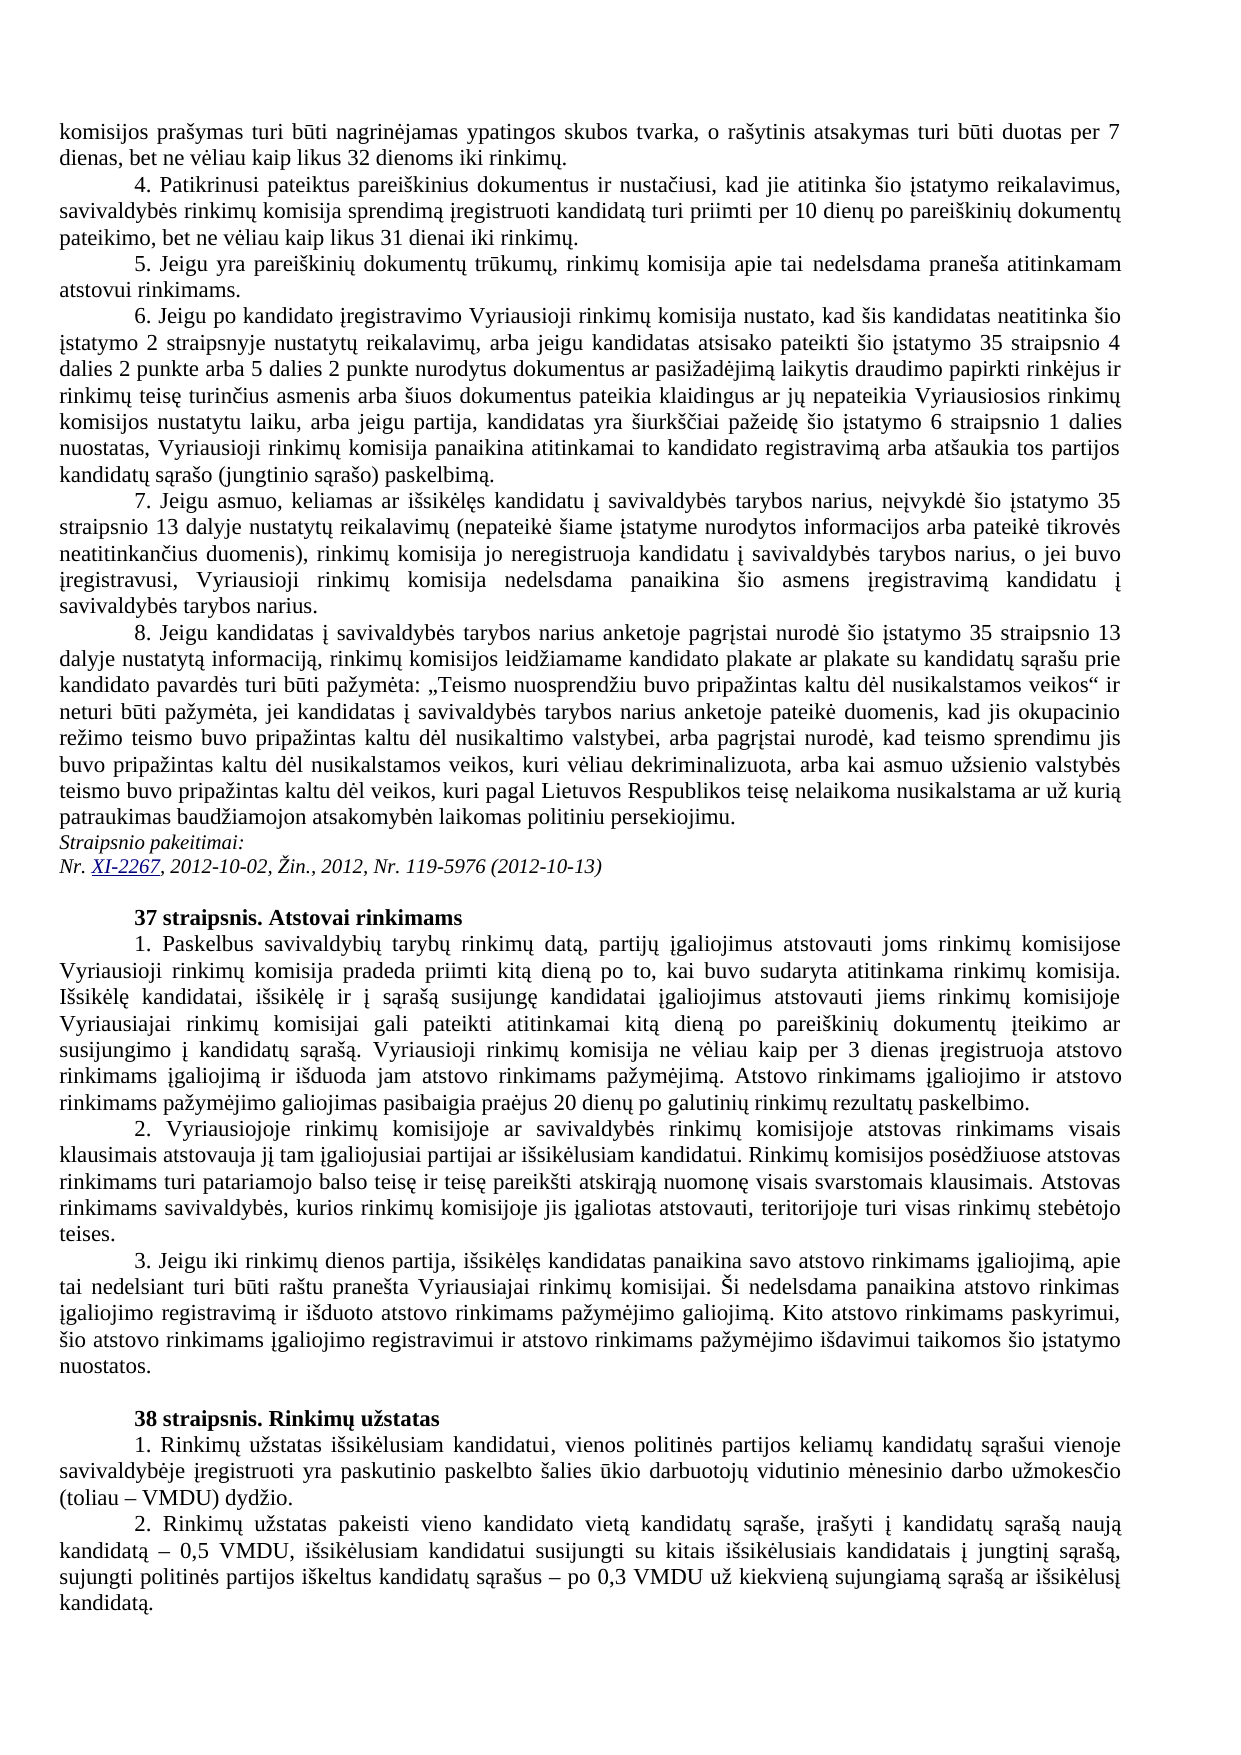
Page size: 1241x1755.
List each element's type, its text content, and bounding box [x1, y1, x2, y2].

text 2. Vyriausiojoje rinkimų komisijoje ar savivaldybės rinkimų komisijoje atstovas rinkimams visais klausimais atstovauja jį tam įgaliojusiai partijai ar išsikėlusiam kandidatui. Rinkimų komisijos posėdžiuose atstovas rinkimams turi patariamojo balso teisę ir teisę pareikšti atskirąją nuomonę visais svarstomais klausimais. Atstovas rinkimams savivaldybės, kurios rinkimų komisijoje jis įgaliotas atstovauti, teritorijoje turi visas rinkimų stebėtojo teises. [59, 1115, 1122, 1247]
text 6. Jeigu po kandidato įregistravimo Vyriausioji rinkimų komisija nustato, kad šis kandidatas neatitinka šio įstatymo 2 straipsnyje nustatytų reikalavimų, arba jeigu kandidatas atsisako pateikti šio įstatymo 35 straipsnio 4 dalies 2 punkte arba 5 dalies 2 punkte nurodytus dokumentus ar pasižadėjimą laikytis draudimo papirkti rinkėjus ir rinkimų teisę turinčius asmenis arba šiuos dokumentus pateikia klaidingus ar jų nepateikia Vyriausiosios rinkimų komisijos nustatytu laiku, arba jeigu partija, kandidatas yra šiurkščiai pažeidę šio įstatymo 6 straipsnio 1 dalies nuostatas, Vyriausioji rinkimų komisija panaikina atitinkamai to kandidato registravimą arba atšaukia tos partijos kandidatų sąrašo (jungtinio sąrašo) paskelbimą. [59, 303, 1122, 487]
text komisijos prašymas turi būti nagrinėjamas ypatingos skubos tvarka, o rašytinis atsakymas turi būti duotas per 7 dienas, bet ne vėliau kaip likus 32 dienoms iki rinkimų. [59, 118, 1122, 171]
text Nr. XI-2267, 2012-10-02, Žin., 2012, Nr. 119-5976 (2012-10-13) [59, 854, 1122, 878]
text 2. Rinkimų užstatas pakeisti vieno kandidato vietą kandidatų sąraše, įrašyti į kandidatų sąrašą naują kandidatą – 0,5 VMDU, išsikėlusiam kandidatui susijungti su kitais išsikėlusiais kandidatais į jungtinį sąrašą, sujungti politinės partijos iškeltus kandidatų sąrašus – po 0,3 VMDU už kiekvieną sujungiamą sąrašą ar išsikėlusį kandidatą. [59, 1510, 1122, 1616]
text 37 straipsnis. Atstovai rinkimams [59, 904, 1122, 931]
text 4. Patikrinusi pateiktus pareiškinius dokumentus ir nustačiusi, kad jie atitinka šio įstatymo reikalavimus, savivaldybės rinkimų komisija sprendimą įregistruoti kandidatą turi priimti per 10 dienų po pareiškinių dokumentų pateikimo, bet ne vėliau kaip likus 31 dienai iki rinkimų. [59, 171, 1122, 250]
text Straipsnio pakeitimai: [59, 830, 1122, 854]
text 8. Jeigu kandidatas į savivaldybės tarybos narius anketoje pagrįstai nurodė šio įstatymo 35 straipsnio 13 dalyje nustatytą informaciją, rinkimų komisijos leidžiamame kandidato plakate ar plakate su kandidatų sąrašu prie kandidato pavardės turi būti pažymėta: „Teismo nuosprendžiu buvo pripažintas kaltu dėl nusikalstamos veikos“ ir neturi būti pažymėta, jei kandidatas į savivaldybės tarybos narius anketoje pateikė duomenis, kad jis okupacinio režimo teismo buvo pripažintas kaltu dėl nusikaltimo valstybei, arba pagrįstai nurodė, kad teismo sprendimu jis buvo pripažintas kaltu dėl nusikalstamos veikos, kuri vėliau dekriminalizuota, arba kai asmuo užsienio valstybės teismo buvo pripažintas kaltu dėl veikos, kuri pagal Lietuvos Respublikos teisę nelaikoma nusikalstama ar už kurią patraukimas baudžiamojon atsakomybėn laikomas politiniu persekiojimu. [59, 619, 1122, 830]
text 1. Rinkimų užstatas išsikėlusiam kandidatui, vienos politinės partijos keliamų kandidatų sąrašui vienoje savivaldybėje įregistruoti yra paskutinio paskelbto šalies ūkio darbuotojų vidutinio mėnesinio darbo užmokesčio (toliau – VMDU) dydžio. [59, 1431, 1122, 1510]
text 5. Jeigu yra pareiškinių dokumentų trūkumų, rinkimų komisija apie tai nedelsdama praneša atitinkamam atstovui rinkimams. [59, 250, 1122, 303]
text 38 straipsnis. Rinkimų užstatas [59, 1405, 1122, 1431]
text 3. Jeigu iki rinkimų dienos partija, išsikėlęs kandidatas panaikina savo atstovo rinkimams įgaliojimą, apie tai nedelsiant turi būti raštu pranešta Vyriausiajai rinkimų komisijai. Ši nedelsdama panaikina atstovo rinkimas įgaliojimo registravimą ir išduoto atstovo rinkimams pažymėjimo galiojimą. Kito atstovo rinkimams paskyrimui, šio atstovo rinkimams įgaliojimo registravimui ir atstovo rinkimams pažymėjimo išdavimui taikomos šio įstatymo nuostatos. [59, 1247, 1122, 1378]
text 7. Jeigu asmuo, keliamas ar išsikėlęs kandidatu į savivaldybės tarybos narius, neįvykdė šio įstatymo 35 straipsnio 13 dalyje nustatytų reikalavimų (nepateikė šiame įstatyme nurodytos informacijos arba pateikė tikrovės neatitinkančius duomenis), rinkimų komisija jo neregistruoja kandidatu į savivaldybės tarybos narius, o jei buvo įregistravusi, Vyriausioji rinkimų komisija nedelsdama panaikina šio asmens įregistravimą kandidatu į savivaldybės tarybos narius. [59, 487, 1122, 619]
text 1. Paskelbus savivaldybių tarybų rinkimų datą, partijų įgaliojimus atstovauti joms rinkimų komisijose Vyriausioji rinkimų komisija pradeda priimti kitą dieną po to, kai buvo sudaryta atitinkama rinkimų komisija. Išsikėlę kandidatai, išsikėlę ir į sąrašą susijungę kandidatai įgaliojimus atstovauti jiems rinkimų komisijoje Vyriausiajai rinkimų komisijai gali pateikti atitinkamai kitą dieną po pareiškinių dokumentų įteikimo ar susijungimo į kandidatų sąrašą. Vyriausioji rinkimų komisija ne vėliau kaip per 3 dienas įregistruoja atstovo rinkimams įgaliojimą ir išduoda jam atstovo rinkimams pažymėjimą. Atstovo rinkimams įgaliojimo ir atstovo rinkimams pažymėjimo galiojimas pasibaigia praėjus 20 dienų po galutinių rinkimų rezultatų paskelbimo. [59, 931, 1122, 1115]
